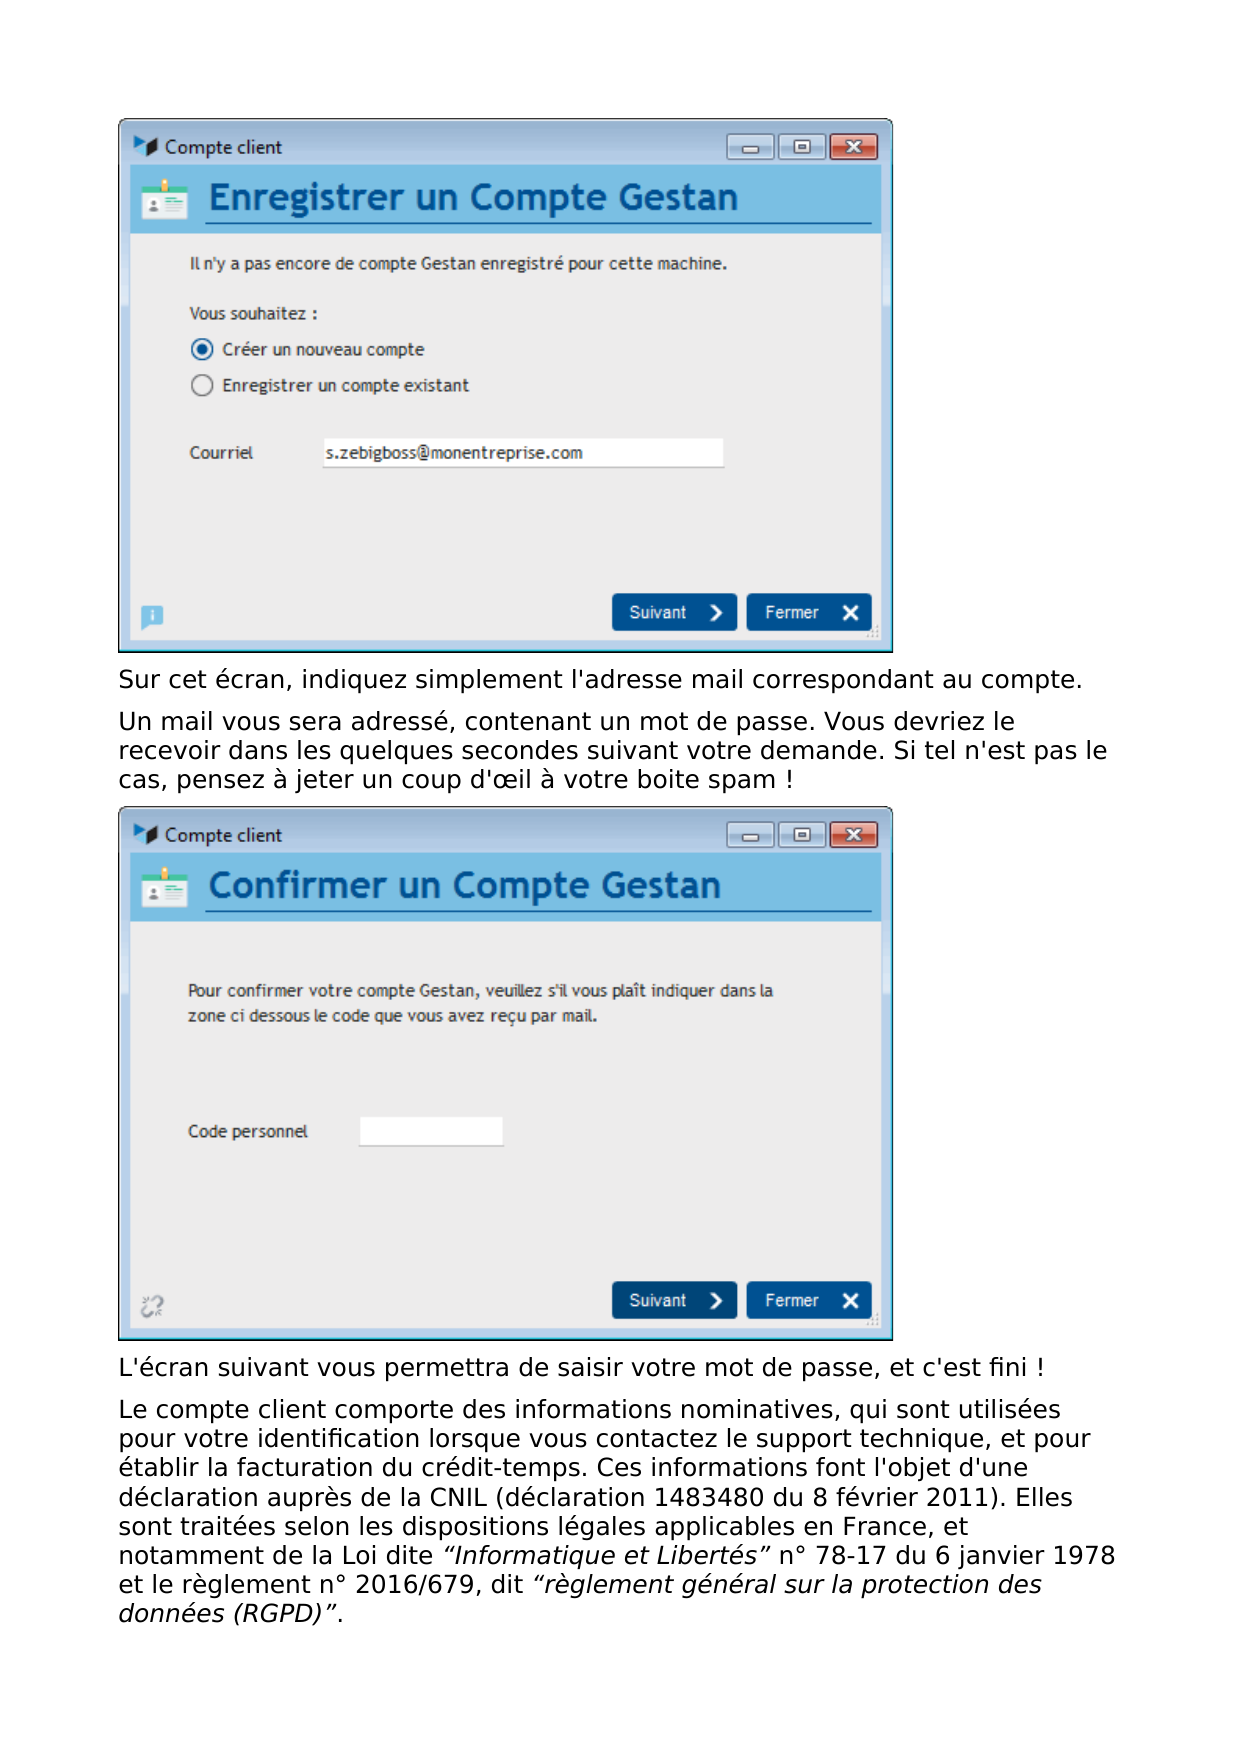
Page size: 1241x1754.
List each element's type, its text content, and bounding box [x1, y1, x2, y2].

text Un mail vous sera adressé, contenant un mot de passe. Vous devriez le recevoir dans les quelques secondes suivant votre demande. Si tel n'est pas le cas, pensez à jeter un coup d'œil à votre boite spam ! [118, 707, 1122, 794]
picture [118, 806, 894, 1341]
text L'écran suivant vous permettra de saisir votre mot de passe, et c'est fini ! [118, 1353, 1122, 1383]
picture [118, 118, 894, 653]
text Sur cet écran, indiquez simplement l'adresse mail correspondant au compte. [118, 665, 1122, 694]
text Le compte client comporte des informations nominatives, qui sont utilisées pour votre identification lorsque vous contactez le support technique, et pour établir la facturation du crédit-temps. Ces informations font l'objet d'une déclaration auprès de la CNIL (déclaration 1483480 du 8 février 2011). Elles sont traitées selon les dispositions légales applicables en France, et notamment de la Loi dite “Informatique et Libertés” n° 78-17 du 6 janvier 1978 et le règlement n° 2016/679, dit “règlement général sur la protection des données (RGPD)”. [118, 1395, 1122, 1628]
